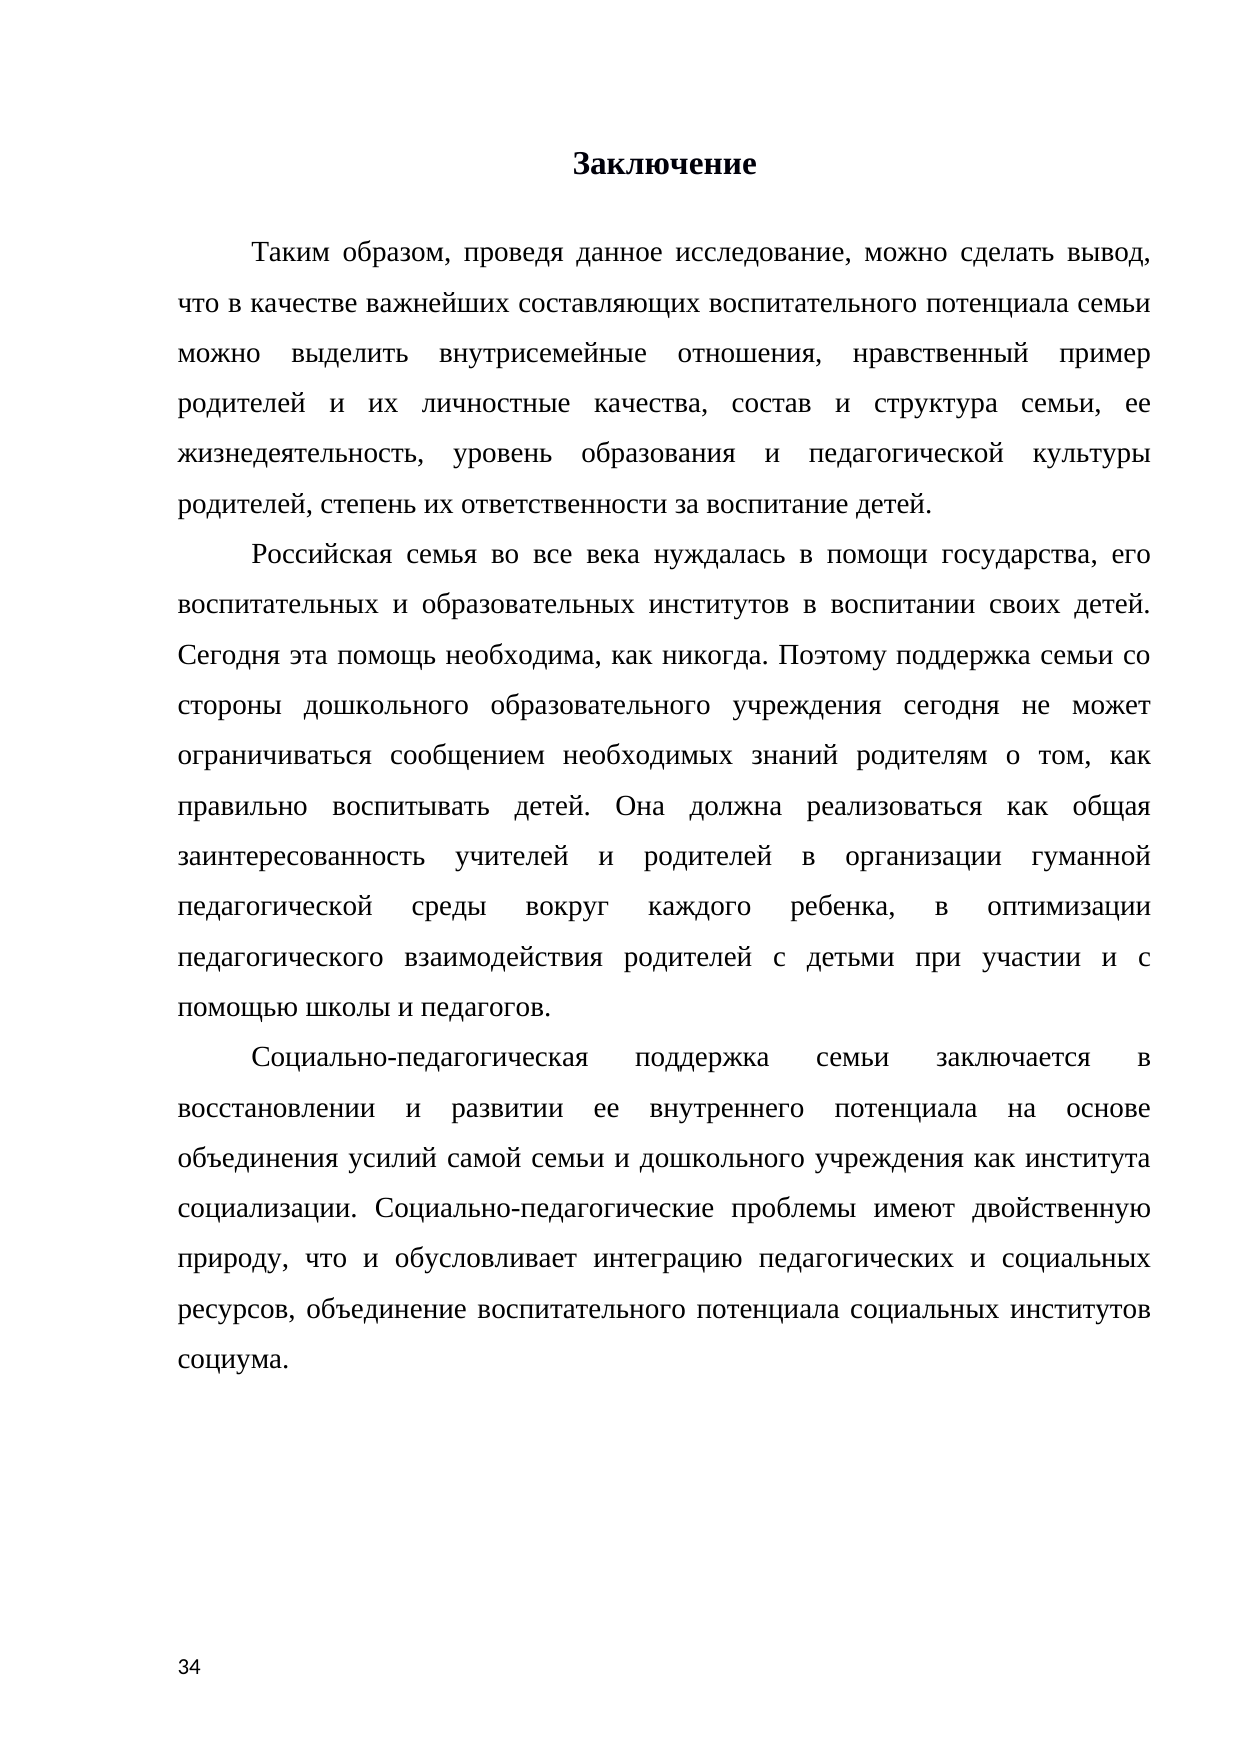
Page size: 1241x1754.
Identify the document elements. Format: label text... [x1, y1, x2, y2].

text Социально-педагогическая поддержка семьи заключается в восстановлении и развитии ее внутреннего потенциала на основе объединения усилий самой семьи и дошкольного учреждения как института социализации. Социально-педагогические проблемы имеют двойственную природу, что и обусловливает интеграцию педагогических и социальных ресурсов, объединение воспитательного потенциала социальных институтов социума. [177, 1039, 1152, 1375]
subtitle Заключение [177, 143, 1152, 181]
text Российская семья во все века нуждалась в помощи государства, его воспитательных и образовательных институтов в воспитании своих детей. Сегодня эта помощь необходима, как никогда. Поэтому поддержка семьи со стороны дошкольного образовательного учреждения сегодня не может ограничиваться сообщением необходимых знаний родителям о том, как правильно воспитывать детей. Она должна реализоваться как общая заинтересованность учителей и родителей в организации гуманной педагогической среды вокруг каждого ребенка, в оптимизации педагогического взаимодействия родителей с детьми при участии и с помощью школы и педагогов. [177, 536, 1152, 1023]
text Таким образом, проведя данное исследование, можно сделать вывод, что в качестве важнейших составляющих воспитательного потенциала семьи можно выделить внутрисемейные отношения, нравственный пример родителей и их личностные качества, состав и структура семьи, ее жизнедеятельность, уровень образования и педагогической культуры родителей, степень их ответственности за воспитание детей. [177, 234, 1152, 519]
